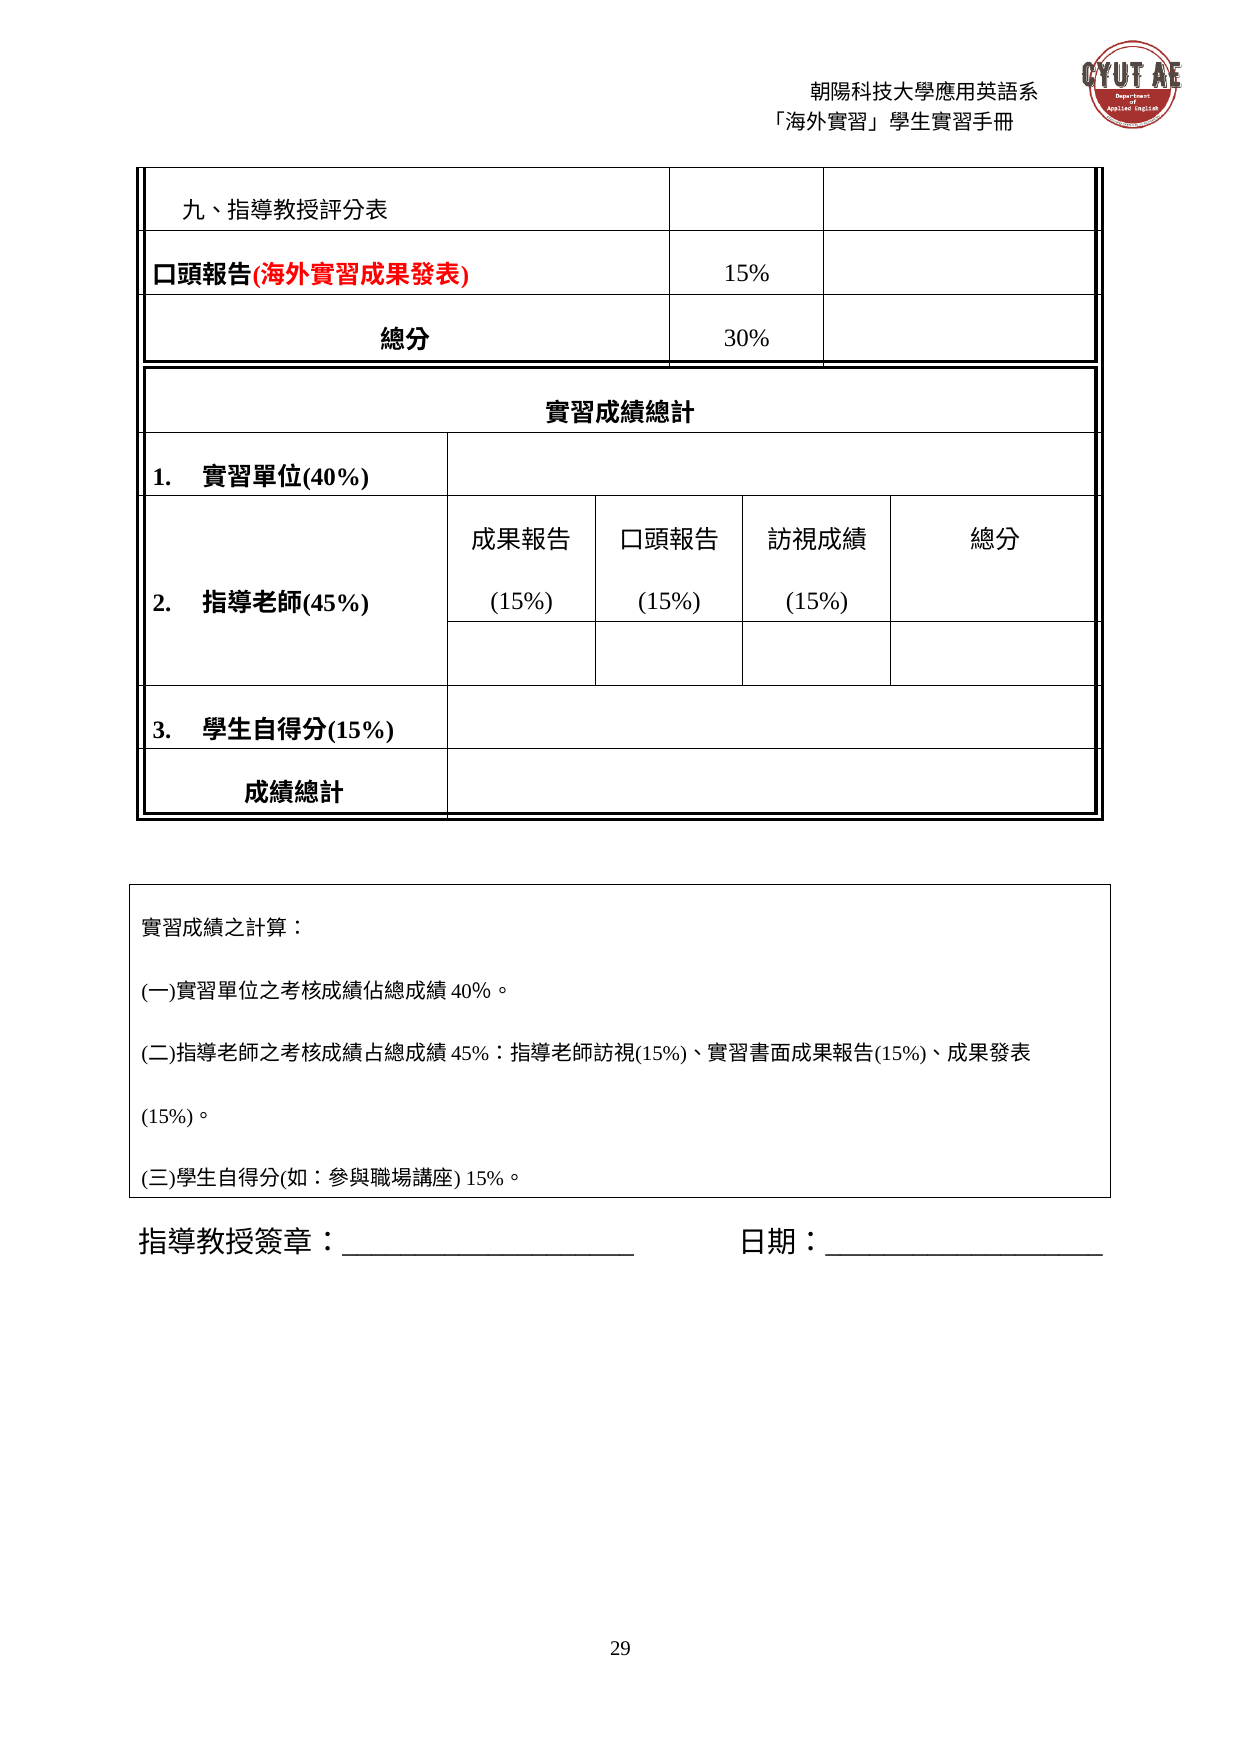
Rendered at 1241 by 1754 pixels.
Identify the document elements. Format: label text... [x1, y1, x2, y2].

table_cell 口頭報告(海外實習成果發表) [146, 231, 669, 293]
table_cell 實習成績總計 [146, 369, 1094, 432]
table_cell 成果報告(15%) [448, 496, 595, 621]
table_cell 九、指導教授評分表 [146, 168, 669, 230]
table_cell 30% [670, 295, 823, 360]
table_header 實習成績之計算： (一)實習單位之考核成績佔總成績40％。 (二)指導老師之考核成績占總成績45%：指導老師訪視(15%)、實習書面成果報告(15%)、成果發表(15%)。 (三)學生自得分(如：參與職場講座) 15%。 [130, 885, 1110, 1197]
table_cell [824, 168, 1094, 230]
table_cell [824, 231, 1094, 293]
table_cell [448, 433, 1094, 495]
table_cell [891, 622, 1094, 685]
table_cell [670, 168, 823, 230]
table_cell 實習成績總計 [141, 360, 669, 432]
table_cell [448, 686, 1094, 748]
table_cell [743, 622, 890, 685]
table_cell [448, 622, 595, 685]
table_cell [824, 295, 1094, 360]
table_cell [596, 622, 742, 685]
table_cell 總分 [891, 496, 1094, 621]
table_cell 實習成績總計 [824, 360, 1099, 432]
table_cell 口頭報告(15%) [596, 496, 742, 621]
table_cell 成績總計 [146, 749, 447, 812]
text 指導教授簽章：____________________ 日期：___________________ [118, 1198, 1122, 1261]
table_cell 訪視成績(15%) [743, 496, 890, 621]
table_cell 指導老師(45%) [146, 496, 447, 685]
table_cell [448, 749, 1094, 812]
table_cell 15% [670, 231, 823, 293]
table_cell 實習單位(40%) [146, 433, 447, 495]
table_cell 總分 [146, 295, 669, 360]
table_cell 學生自得分(15%) [146, 686, 447, 748]
